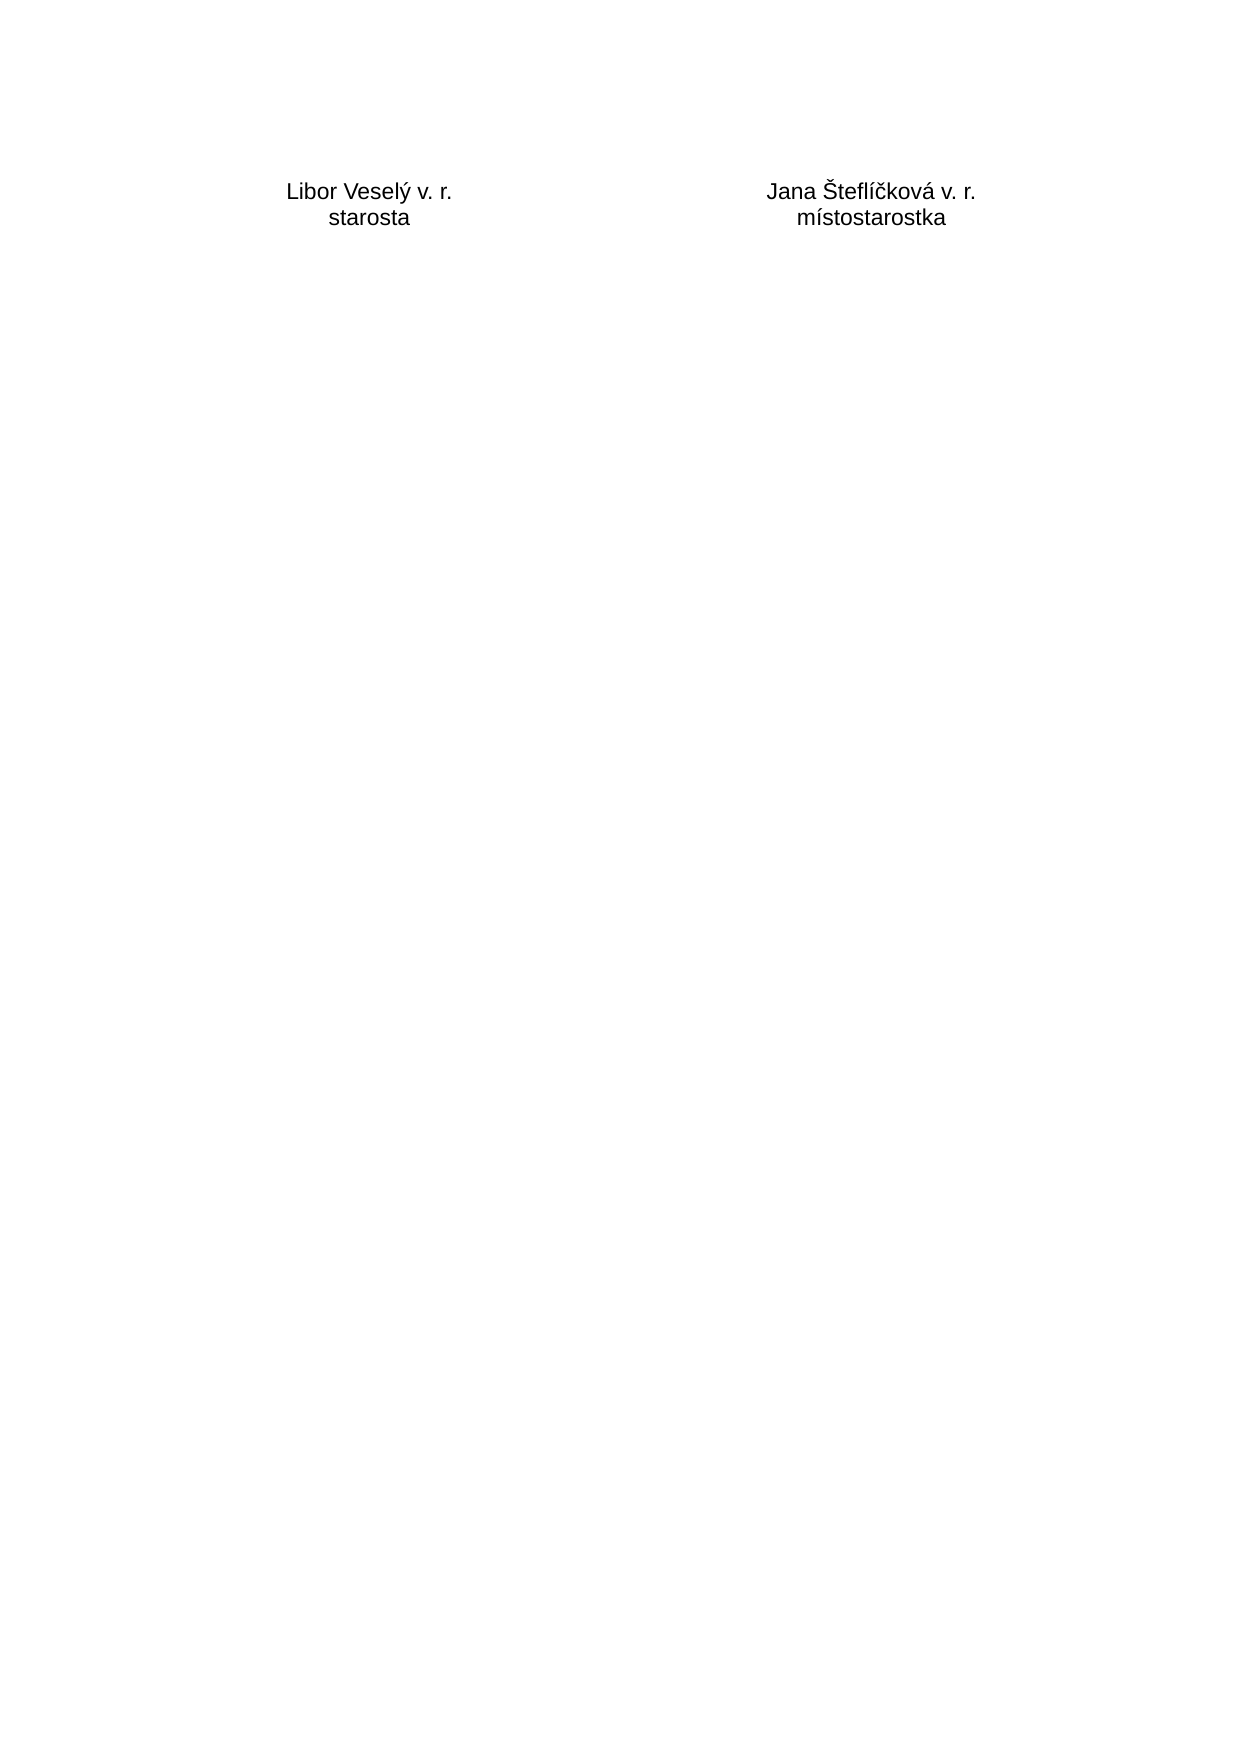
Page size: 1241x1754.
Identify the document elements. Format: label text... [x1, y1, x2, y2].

table_header Libor Veselý v. r. starosta [118, 118, 620, 236]
table_cell [620, 236, 1122, 354]
table_header Jana Šteflíčková v. r. místostarostka [620, 118, 1122, 236]
table_cell [118, 236, 620, 354]
